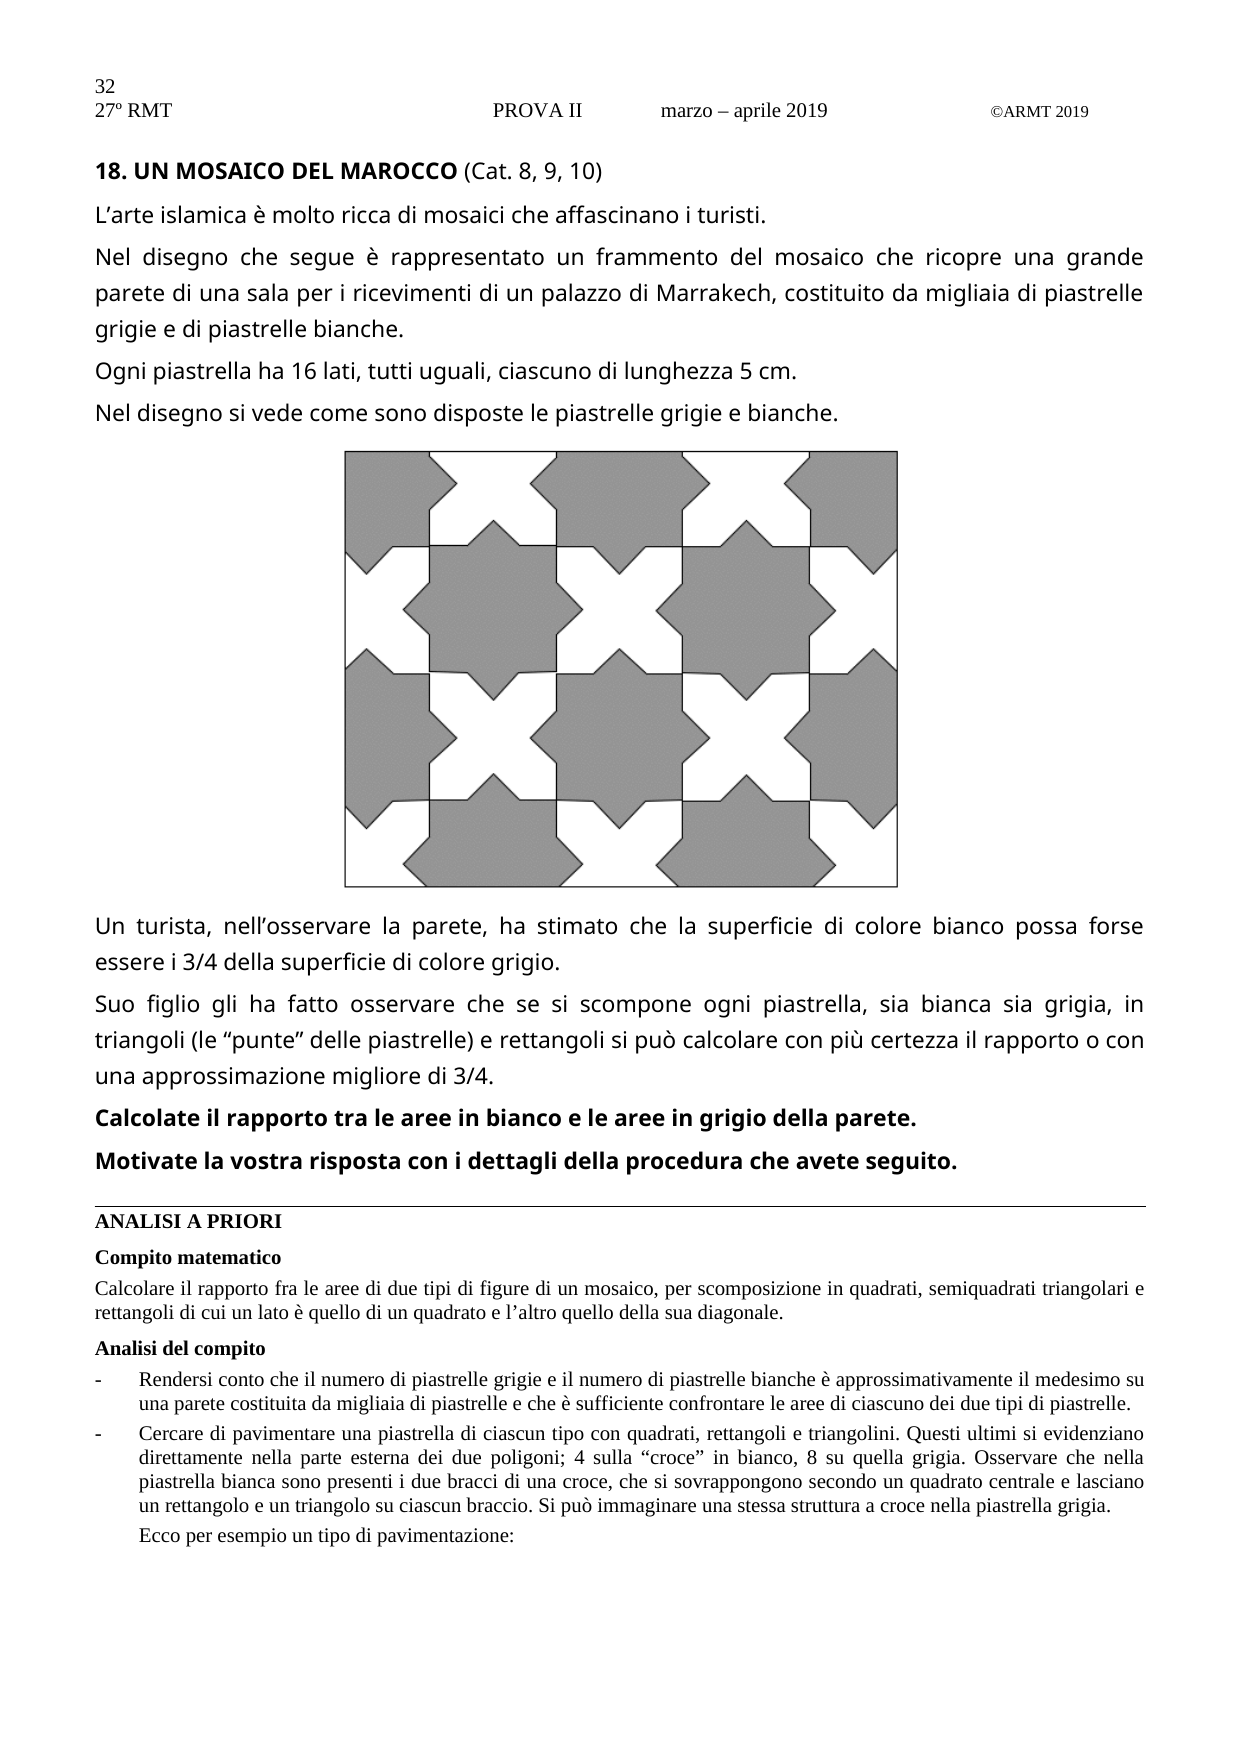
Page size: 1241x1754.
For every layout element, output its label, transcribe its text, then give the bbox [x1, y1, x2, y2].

text Calcolate il rapporto tra le aree in bianco e le aree in grigio della parete. [94, 1102, 1146, 1134]
text Motivate la vostra risposta con i dettagli della procedura che avete seguito. [94, 1144, 1146, 1176]
text Ecco per esempio un tipo di pavimentazione: [94, 1523, 1146, 1547]
text L’arte islamica è molto ricca di mosaici che affascinano i turisti. [94, 199, 1146, 230]
text Nel disegno che segue è rappresentato un frammento del mosaico che ricopre una grande parete di una sala per i ricevimenti di un palazzo di Marrakech, costituito da migliaia di piastrelle grigie e di piastrelle bianche. [94, 241, 1146, 344]
text Analisi a priori [94, 1207, 1146, 1233]
text - Cercare di pavimentare una piastrella di ciascun tipo con quadrati, rettangoli e triangolini. Questi ultimi si evidenziano direttamente nella parte esterna dei due poligoni; 4 sulla “croce” in bianco, 8 su quella grigia. Osservare che nella piastrella bianca sono presenti i due bracci di una croce, che si sovrappongono secondo un quadrato centrale e lasciano un rettangolo e un triangolo su ciascun braccio. Si può immaginare una stessa struttura a croce nella piastrella grigia. [94, 1421, 1146, 1517]
text Nel disegno si vede come sono disposte le piastrelle grigie e bianche. [94, 397, 1146, 428]
text - Rendersi conto che il numero di piastrelle grigie e il numero di piastrelle bianche è approssimativamente il medesimo su una parete costituita da migliaia di piastrelle e che è sufficiente confrontare le aree di ciascuno dei due tipi di piastrelle. [94, 1366, 1146, 1414]
picture [328, 433, 911, 903]
text Suo figlio gli ha fatto osservare che se si scompone ogni piastrella, sia bianca sia grigia, in triangoli (le “punte” delle piastrelle) e rettangoli si può calcolare con più certezza il rapporto o con una approssimazione migliore di 3/4. [94, 988, 1146, 1091]
text Calcolare il rapporto fra le aree di due tipi di figure di un mosaico, per scomposizione in quadrati, semiquadrati triangolari e rettangoli di cui un lato è quello di un quadrato e l’altro quello della sua diagonale. [94, 1276, 1146, 1324]
text Un turista, nell’osservare la parete, ha stimato che la superficie di colore bianco possa forse essere i 3/4 della superficie di colore grigio. [94, 910, 1146, 977]
text Analisi del compito [94, 1336, 1146, 1360]
text Compito matematico [94, 1245, 1146, 1269]
text Ogni piastrella ha 16 lati, tutti uguali, ciascuno di lunghezza 5 cm. [94, 355, 1146, 386]
text 18. UN MOSAICO DEL MAROCCO (Cat. 8, 9, 10) [94, 155, 1146, 186]
